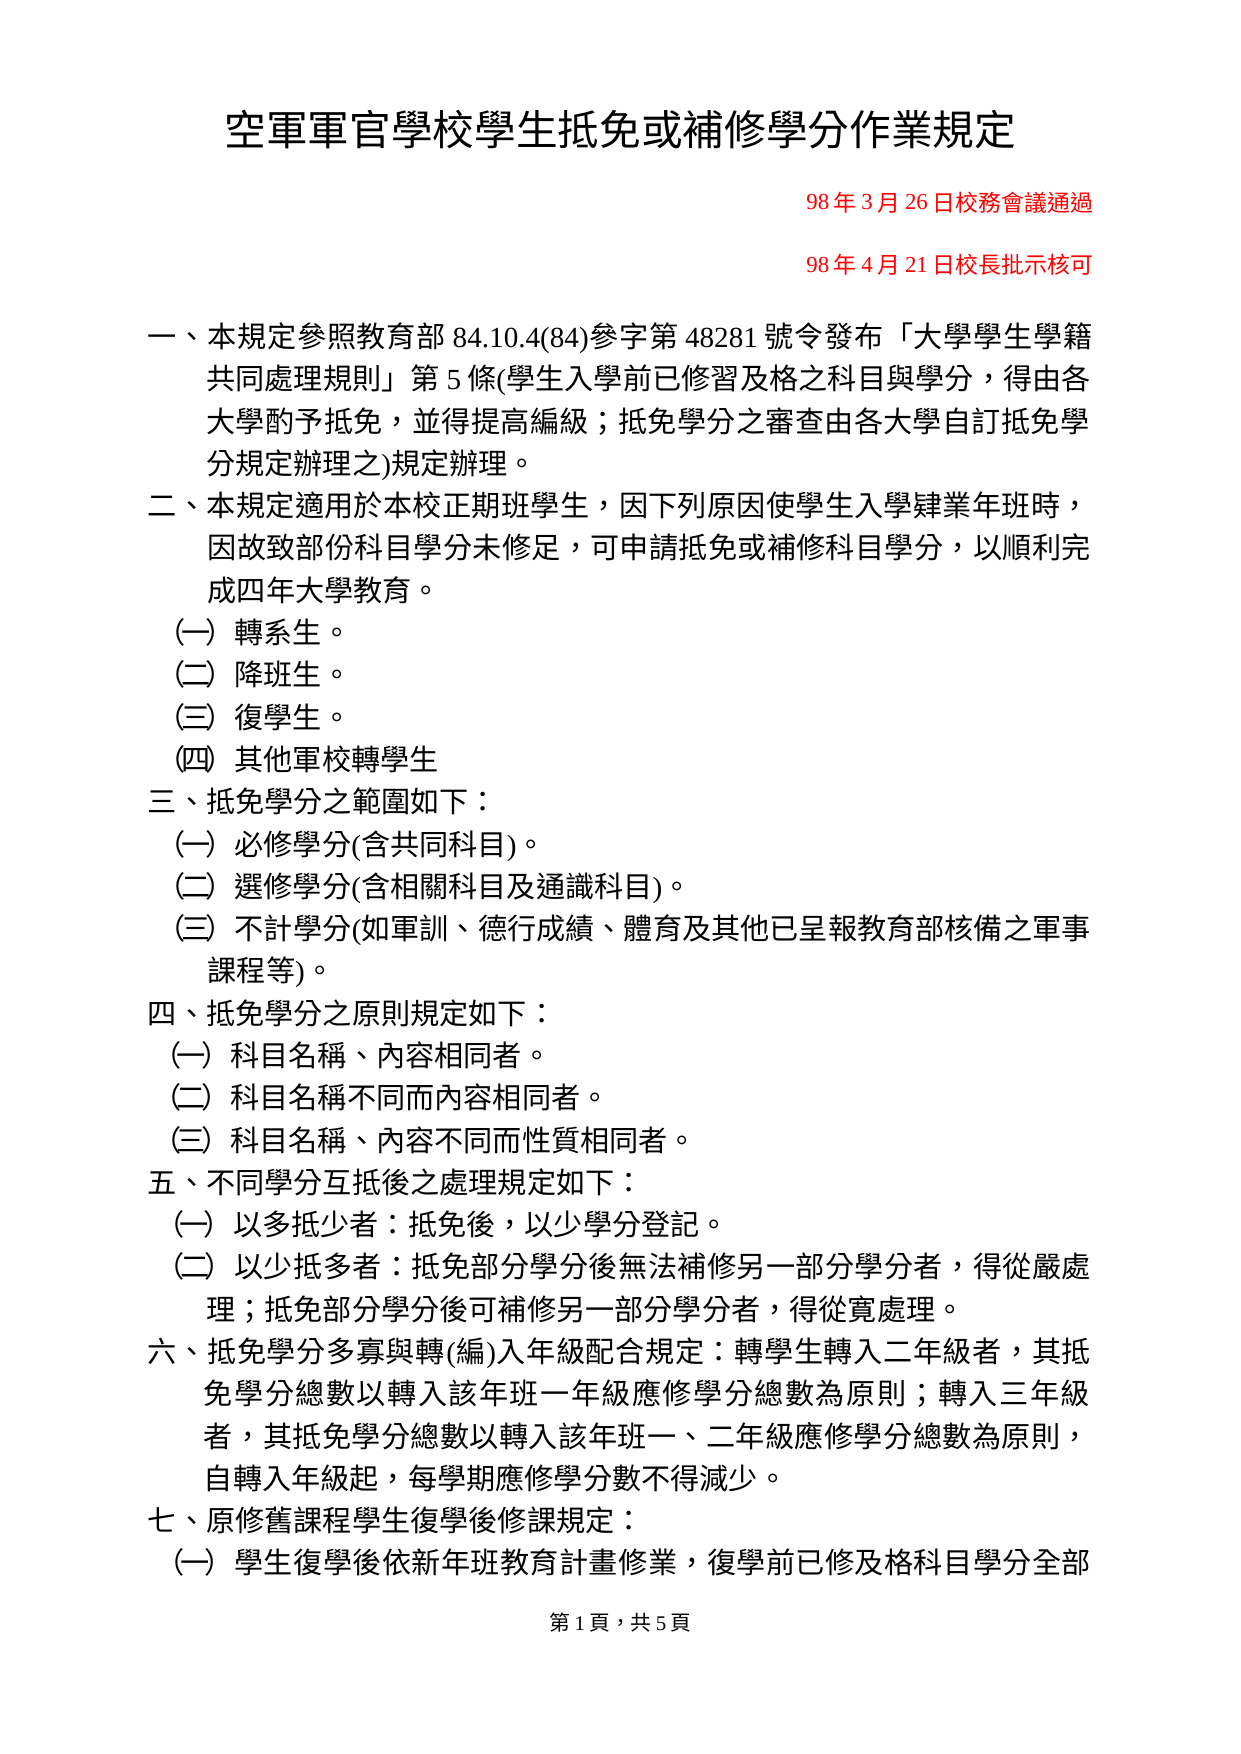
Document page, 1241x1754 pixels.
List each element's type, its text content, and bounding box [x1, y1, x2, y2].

text （三）不計學分(如軍訓、德行成績、體育及其他已呈報教育部核備之軍事課程等)。 [156, 906, 1092, 990]
text 二、本規定適用於本校正期班學生，因下列原因使學生入學肄業年班時，因故致部份科目學分未修足，可申請抵免或補修科目學分，以順利完成四年大學教育。 [148, 483, 1092, 610]
text （二）選修學分(含相關科目及通識科目)。 [156, 863, 1092, 906]
text 98年3月26日校務會議通過 [148, 160, 1092, 222]
text （一）必修學分(含共同科目)。 [156, 821, 1092, 863]
text （一）以多抵少者：抵免後，以少學分登記。 [155, 1202, 1092, 1244]
text 六、抵免學分多寡與轉(編)入年級配合規定：轉學生轉入二年級者，其抵免學分總數以轉入該年班一年級應修學分總數為原則；轉入三年級者，其抵免學分總數以轉入該年班一、二年級應修學分總數為原則，自轉入年級起，每學期應修學分數不得減少。 [148, 1329, 1092, 1498]
text 98年4月21日校長批示核可 [148, 222, 1092, 285]
text 一、本規定參照教育部84.10.4(84)參字第48281號令發布「大學學生學籍共同處理規則」第5條(學生入學前已修習及格之科目與學分，得由各大學酌予抵免，並得提高編級；抵免學分之審查由各大學自訂抵免學分規定辦理之)規定辦理。 [148, 314, 1092, 483]
text 三、抵免學分之範圍如下： [148, 779, 1092, 821]
text （一）學生復學後依新年班教育計畫修業，復學前已修及格科目學分全部 [155, 1540, 1092, 1582]
text 空軍軍官學校學生抵免或補修學分作業規定 [148, 97, 1092, 158]
text 七、原修舊課程學生復學後修課規定： [148, 1498, 1092, 1540]
text （二）降班生。 [156, 652, 1092, 694]
text （二）以少抵多者：抵免部分學分後無法補修另一部分學分者，得從嚴處理；抵免部分學分後可補修另一部分學分者，得從寛處理。 [155, 1244, 1092, 1329]
text （二）科目名稱不同而內容相同者。 [152, 1075, 1092, 1117]
text 四、抵免學分之原則規定如下： [148, 990, 1092, 1033]
text 五、不同學分互抵後之處理規定如下： [148, 1159, 1092, 1202]
text （一）科目名稱、內容相同者。 [152, 1033, 1092, 1075]
text （三）科目名稱、內容不同而性質相同者。 [152, 1117, 1092, 1159]
text （四）其他軍校轉學生 [156, 737, 1092, 779]
text （三）復學生。 [156, 694, 1092, 737]
text （一）轉系生。 [156, 610, 1092, 652]
